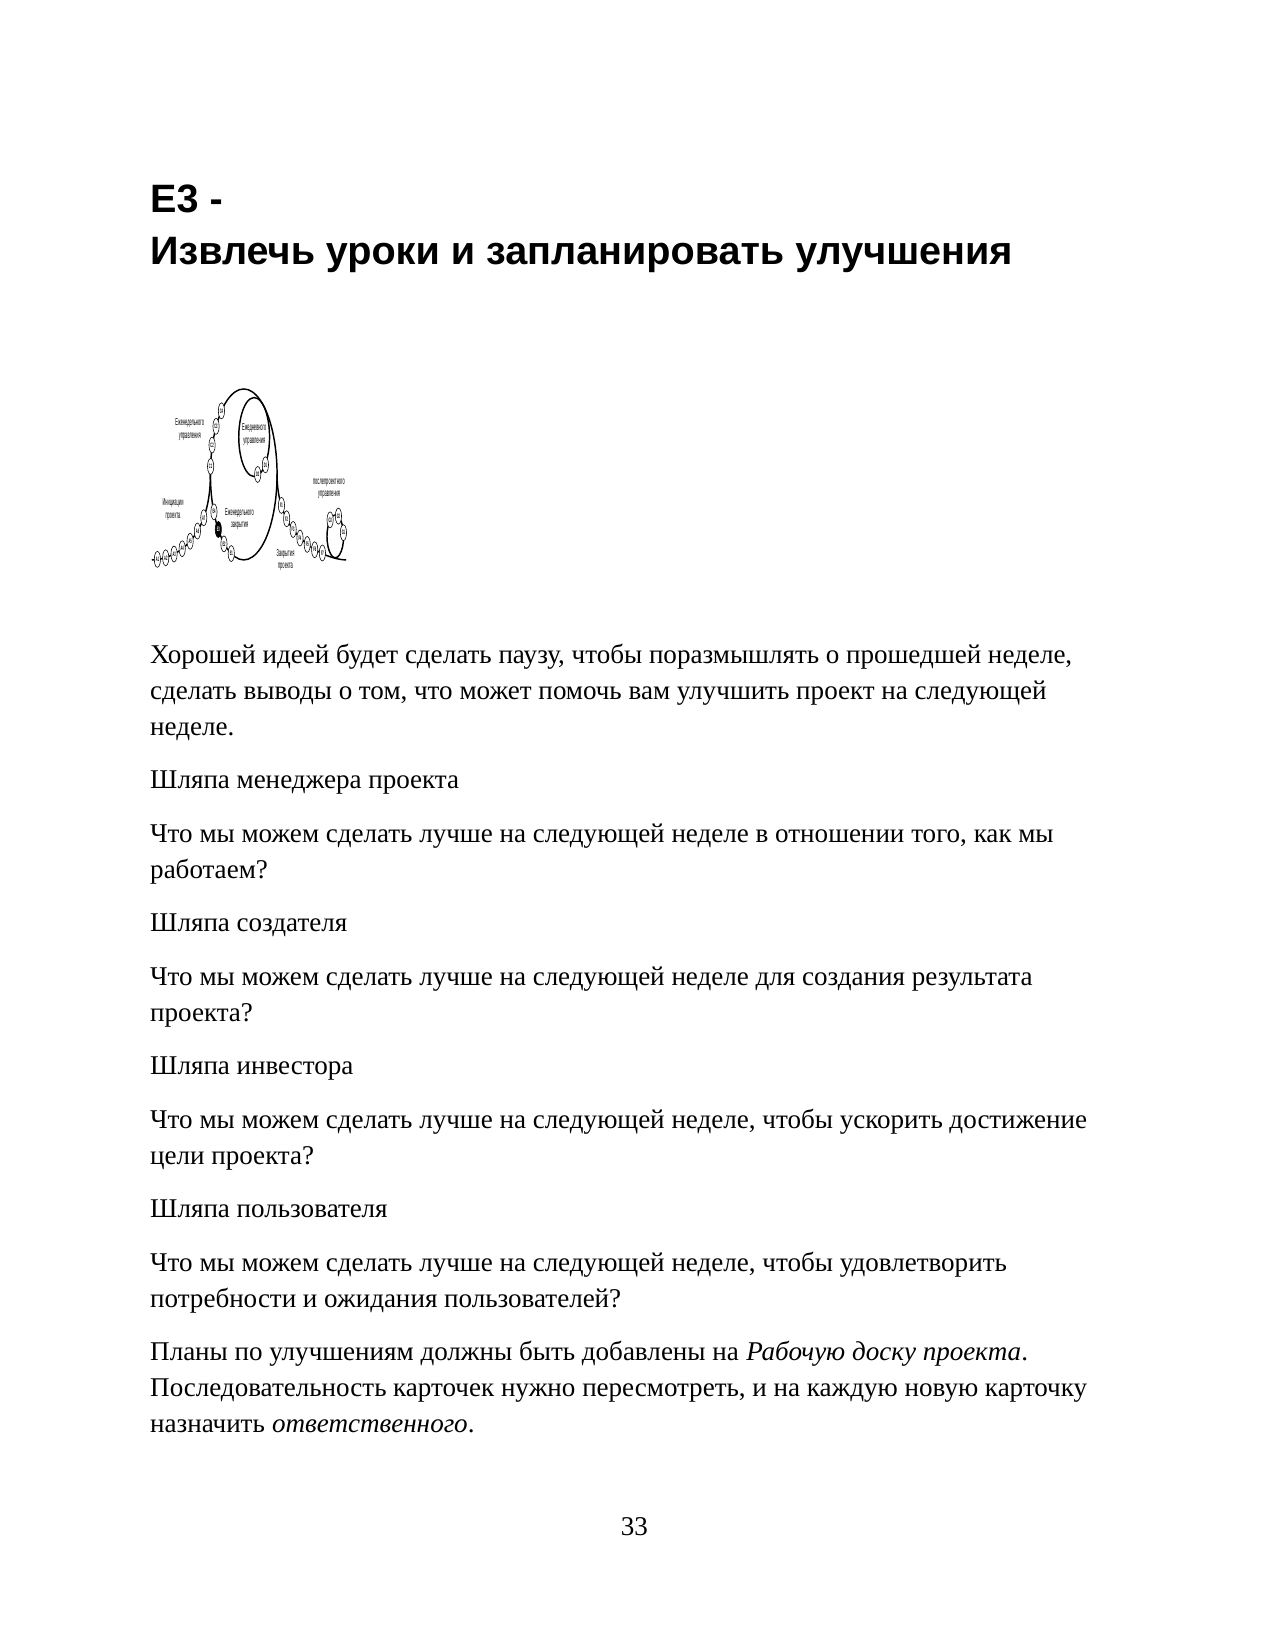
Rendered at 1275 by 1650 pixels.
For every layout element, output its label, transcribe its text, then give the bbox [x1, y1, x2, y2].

text Что мы можем сделать лучше на следующей неделе, чтобы ускорить достижение цели проекта? [150, 1103, 1125, 1170]
text Что мы можем сделать лучше на следующей неделе для создания результата проекта? [150, 960, 1125, 1027]
subtitle E3 - Извлечь уроки и запланировать улучшения [150, 175, 1125, 273]
text Шляпа пользователя [150, 1192, 1125, 1224]
text Что мы можем сделать лучше на следующей неделе в отношении того, как мы работаем? [150, 817, 1125, 884]
text Хорошей идеей будет сделать паузу, чтобы поразмышлять о прошедшей неделе, сделать выводы о том, что может помочь вам улучшить проект на следующей неделе. [150, 638, 1125, 741]
text Шляпа создателя [150, 906, 1125, 938]
text Планы по улучшениям должны быть добавлены на Рабочую доску проекта. Последовательность карточек нужно пересмотреть, и на каждую новую карточку назначить ответственного. [150, 1336, 1125, 1438]
text Что мы можем сделать лучше на следующей неделе, чтобы удовлетворить потребности и ожидания пользователей? [150, 1246, 1125, 1313]
text Шляпа инвестора [150, 1049, 1125, 1081]
text Шляпа менеджера проекта [150, 763, 1125, 794]
